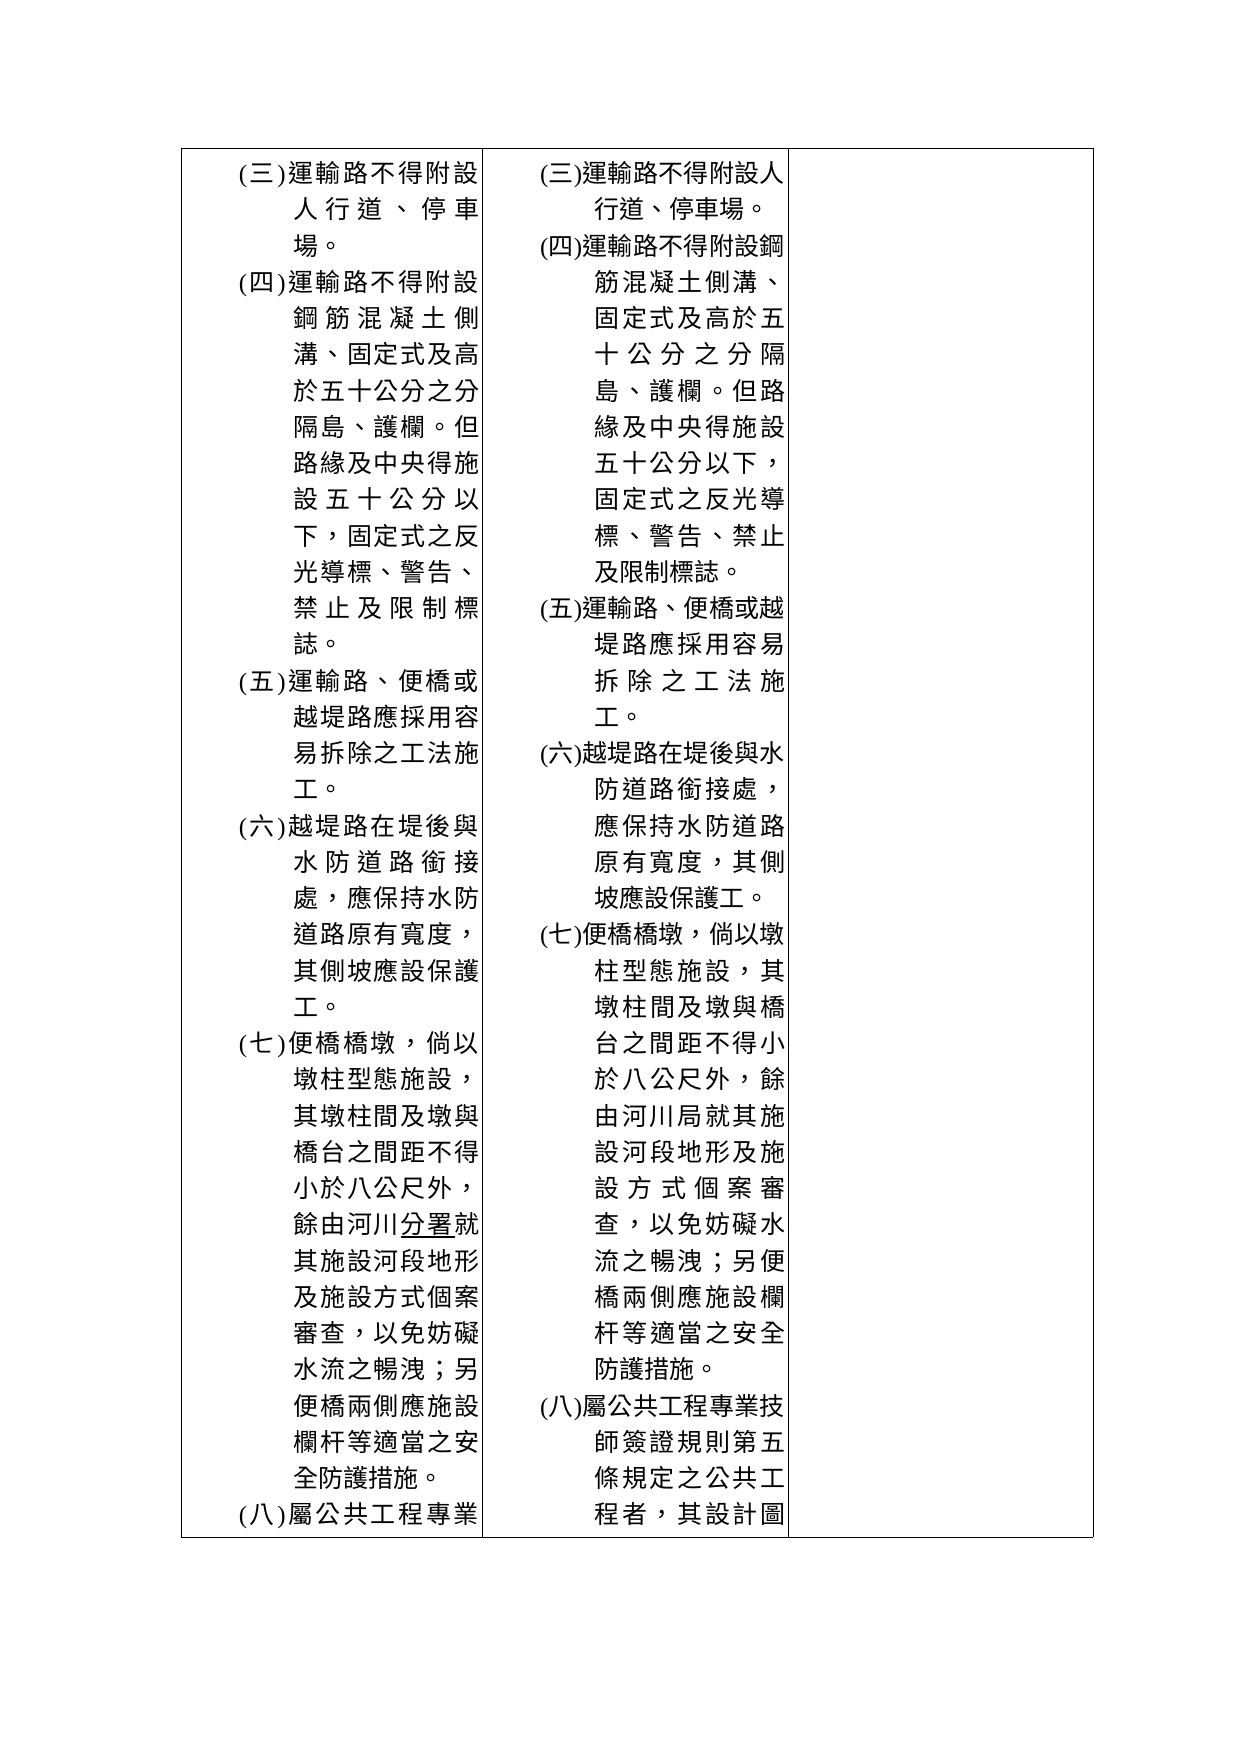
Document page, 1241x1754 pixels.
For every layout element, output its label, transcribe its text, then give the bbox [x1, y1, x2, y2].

table_cell (三)運輸路不得附設人行道、停車場。 (四)運輸路不得附設鋼筋混凝土側溝、固定式及高於五十公分之分隔島、護欄。但路緣及中央得施設五十公分以下，固定式之反光導標、警告、禁止及限制標誌。 (五)運輸路、便橋或越堤路應採用容易拆除之工法施工。 (六)越堤路在堤後與水防道路銜接處，應保持水防道路原有寬度，其側坡應設保護工。 (七)便橋橋墩，倘以墩柱型態施設，其墩柱間及墩與橋台之間距不得小於八公尺外，餘由河川分署就其施設河段地形及施設方式個案審查，以免妨礙水流之暢洩；另便橋兩側應施設欄杆等適當之安全防護措施。 (八)屬公共工程專業 [182, 149, 482, 1537]
table_cell [789, 149, 1093, 1537]
table_cell (三)運輸路不得附設人行道、停車場。 (四)運輸路不得附設鋼筋混凝土側溝、固定式及高於五十公分之分隔島、護欄。但路緣及中央得施設五十公分以下，固定式之反光導標、警告、禁止及限制標誌。 (五)運輸路、便橋或越堤路應採用容易拆除之工法施工。 (六)越堤路在堤後與水防道路銜接處，應保持水防道路原有寬度，其側坡應設保護工。 (七)便橋橋墩，倘以墩柱型態施設，其墩柱間及墩與橋台之間距不得小於八公尺外，餘由河川局就其施設河段地形及施設方式個案審查，以免妨礙水流之暢洩；另便橋兩側應施設欄杆等適當之安全防護措施。 (八)屬公共工程專業技師簽證規則第五條規定之公共工程者，其設計圖 [483, 149, 788, 1537]
